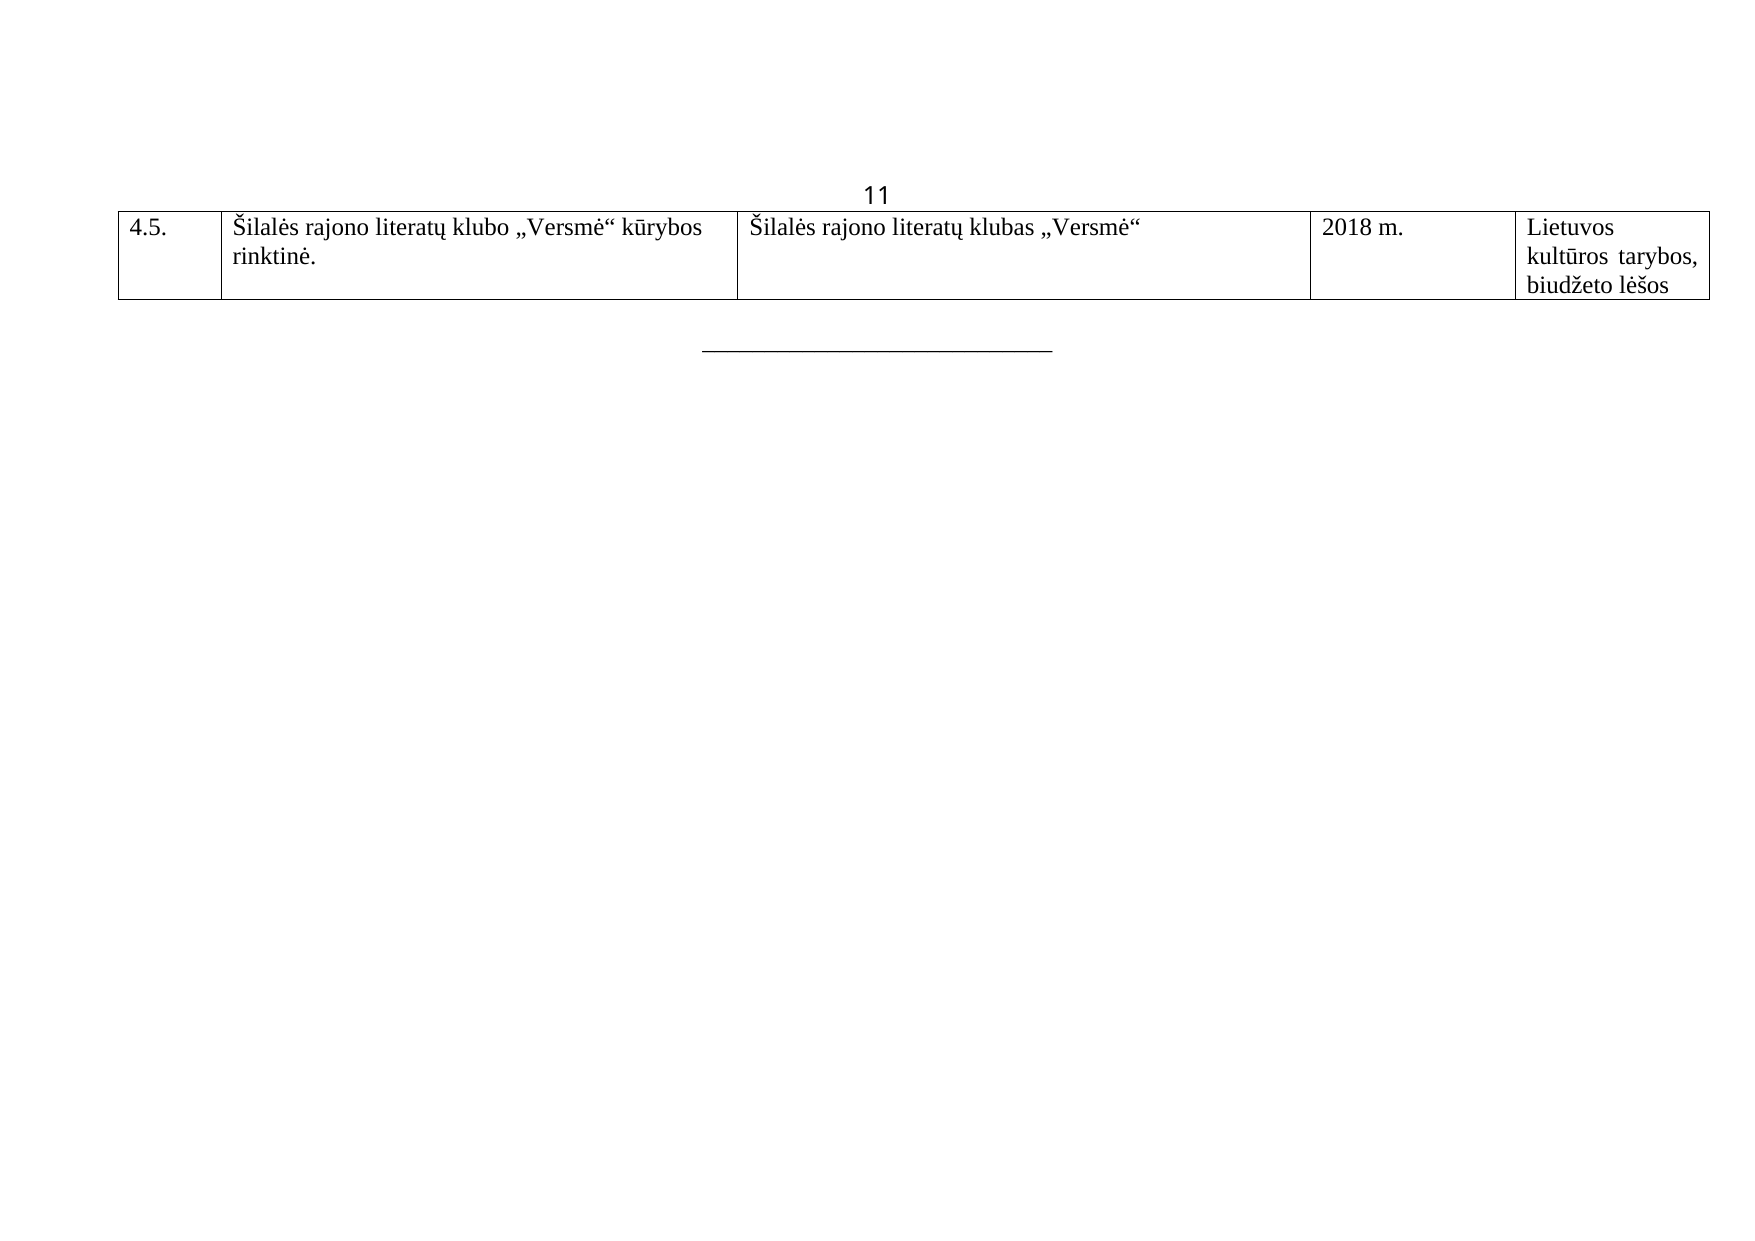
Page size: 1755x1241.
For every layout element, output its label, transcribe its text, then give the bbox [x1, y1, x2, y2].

table_cell 2018 m. [1311, 212, 1515, 298]
table_cell 4.5. [119, 212, 221, 298]
table_cell Lietuvos kultūros tarybos, biudžeto lėšos [1516, 212, 1709, 298]
text ____________________________ [118, 326, 1636, 355]
table_cell Šilalės rajono literatų klubo „Versmė“ kūrybos rinktinė. [222, 212, 737, 298]
table_cell Šilalės rajono literatų klubas „Versmė“ [738, 212, 1310, 298]
